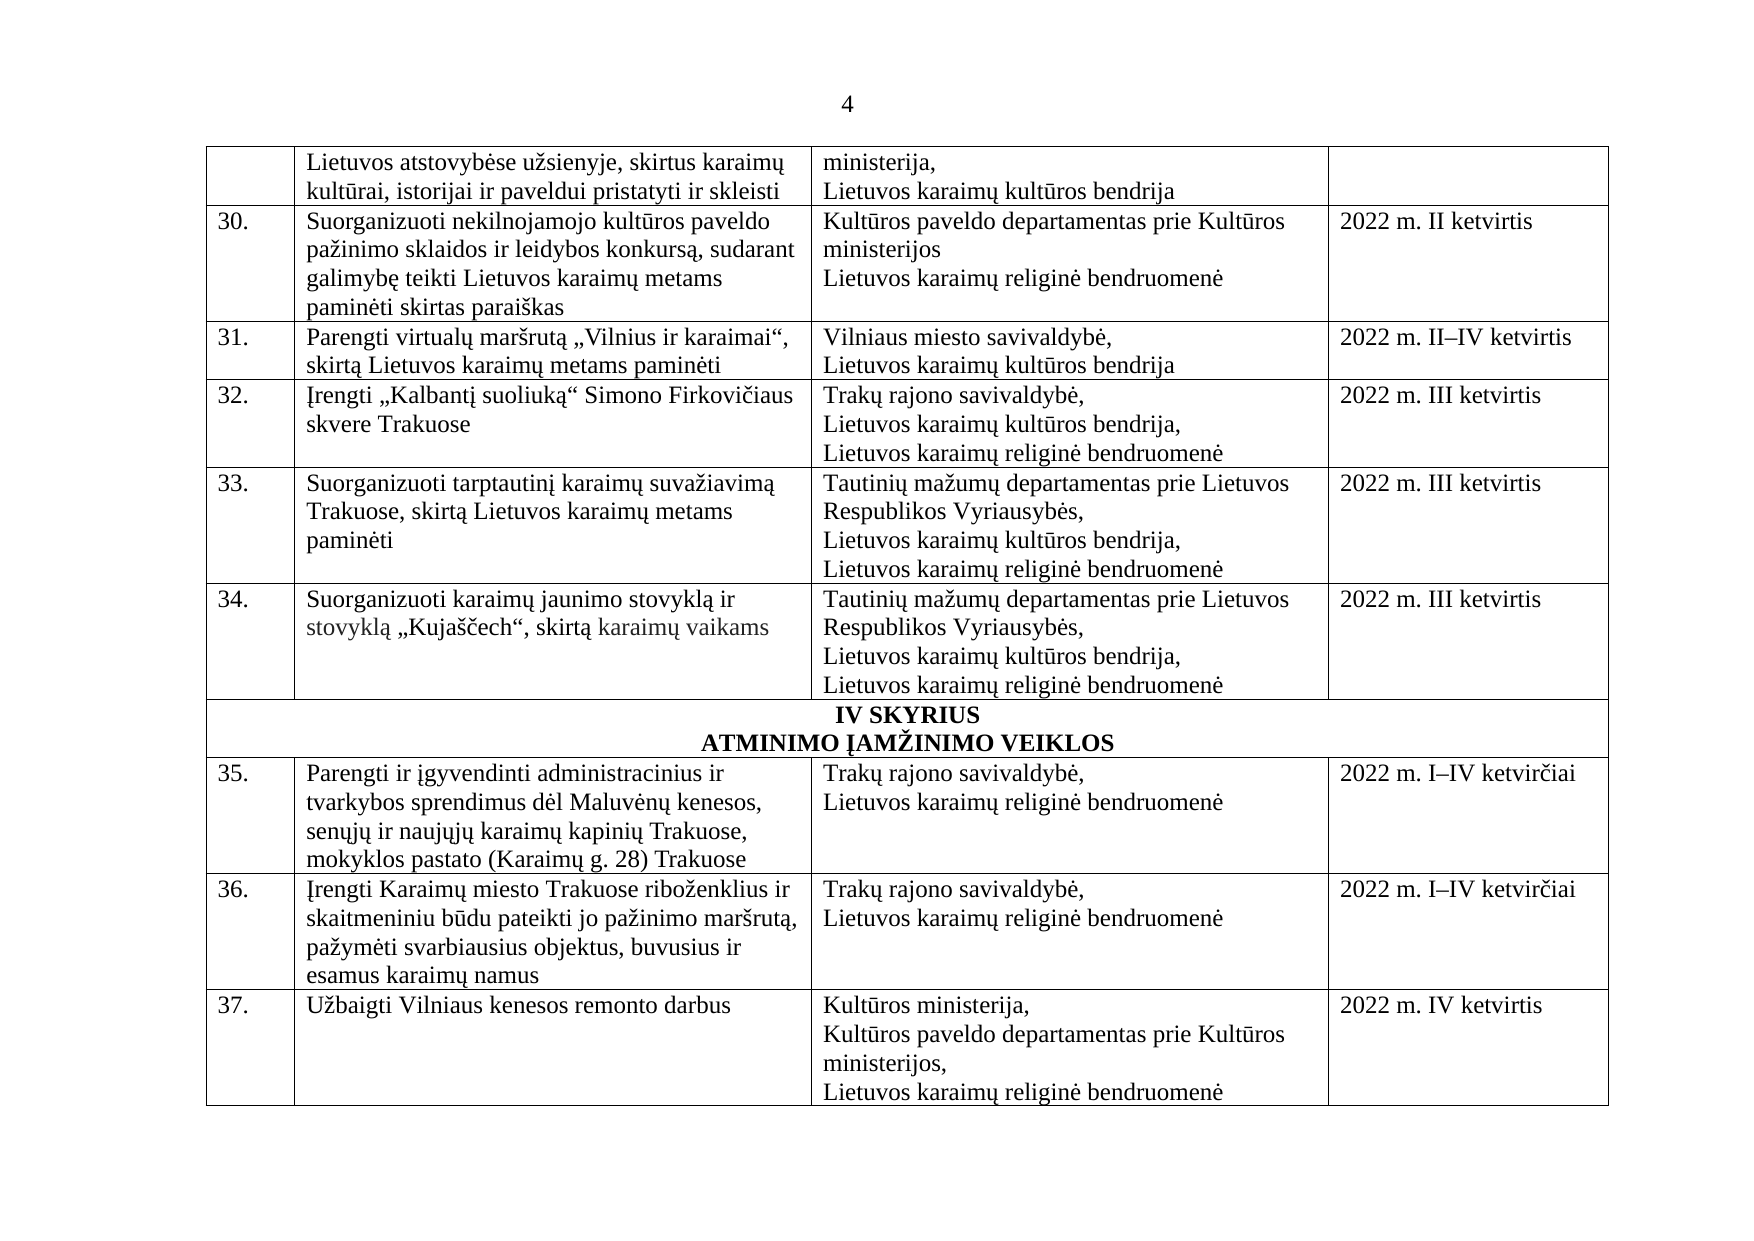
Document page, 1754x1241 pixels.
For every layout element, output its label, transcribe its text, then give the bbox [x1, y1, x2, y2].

table_cell Tautinių mažumų departamentas prie Lietuvos Respublikos Vyriausybės, Lietuvos karaimų kultūros bendrija, Lietuvos karaimų religinė bendruomenė [812, 468, 1328, 583]
table_cell [1329, 147, 1608, 205]
table_cell Lietuvos atstovybėse užsienyje, skirtus karaimų kultūrai, istorijai ir paveldui pristatyti ir skleisti [295, 147, 811, 205]
table_cell 2022 m. II–IV ketvirtis [1329, 322, 1608, 379]
table_cell 2022 m. I–IV ketvirčiai [1329, 758, 1608, 873]
table_cell Suorganizuoti karaimų jaunimo stovyklą ir stovyklą „Kujaščech“, skirtą karaimų vaikams [295, 584, 811, 699]
table_cell Parengti ir įgyvendinti administracinius ir tvarkybos sprendimus dėl Maluvėnų kenesos, senųjų ir naujųjų karaimų kapinių Trakuose, mokyklos pastato (Karaimų g. 28) Trakuose [295, 758, 811, 873]
table_cell Trakų rajono savivaldybė, Lietuvos karaimų religinė bendruomenė [812, 758, 1328, 873]
table_cell Kultūros paveldo departamentas prie Kultūros ministerijos Lietuvos karaimų religinė bendruomenė [812, 206, 1328, 321]
table_cell 36. [207, 874, 294, 989]
table_cell 2022 m. I–IV ketvirčiai [1329, 874, 1608, 989]
table_cell Užbaigti Vilniaus kenesos remonto darbus [295, 990, 811, 1105]
table_cell 2022 m. IV ketvirtis [1329, 990, 1608, 1105]
table_cell 34. [207, 584, 294, 699]
table_cell 2022 m. III ketvirtis [1329, 380, 1608, 467]
table_cell 35. [207, 758, 294, 873]
table_cell ministerija, Lietuvos karaimų kultūros bendrija [812, 147, 1328, 205]
table_cell 2022 m. II ketvirtis [1329, 206, 1608, 321]
table_cell 33. [207, 468, 294, 583]
table_cell Suorganizuoti nekilnojamojo kultūros paveldo pažinimo sklaidos ir leidybos konkursą, sudarant galimybę teikti Lietuvos karaimų metams paminėti skirtas paraiškas [295, 206, 811, 321]
table_cell [207, 147, 294, 205]
table_cell Trakų rajono savivaldybė, Lietuvos karaimų kultūros bendrija, Lietuvos karaimų religinė bendruomenė [812, 380, 1328, 467]
table_cell 37. [207, 990, 294, 1105]
table_cell IV SKYRIUS ATMINIMO ĮAMŽINIMO VEIKLOS [207, 700, 1608, 757]
table_cell Tautinių mažumų departamentas prie Lietuvos Respublikos Vyriausybės, Lietuvos karaimų kultūros bendrija, Lietuvos karaimų religinė bendruomenė [812, 584, 1328, 699]
table_cell 30. [207, 206, 294, 321]
table_cell Įrengti Karaimų miesto Trakuose riboženklius ir skaitmeniniu būdu pateikti jo pažinimo maršrutą, pažymėti svarbiausius objektus, buvusius ir esamus karaimų namus [295, 874, 811, 989]
table_cell Įrengti „Kalbantį suoliuką“ Simono Firkovičiaus skvere Trakuose [295, 380, 811, 467]
table_cell 2022 m. III ketvirtis [1329, 584, 1608, 699]
table_cell Vilniaus miesto savivaldybė, Lietuvos karaimų kultūros bendrija [812, 322, 1328, 379]
table_cell 32. [207, 380, 294, 467]
table_cell Suorganizuoti tarptautinį karaimų suvažiavimą Trakuose, skirtą Lietuvos karaimų metams paminėti [295, 468, 811, 583]
table_cell Trakų rajono savivaldybė, Lietuvos karaimų religinė bendruomenė [812, 874, 1328, 989]
table_cell 2022 m. III ketvirtis [1329, 468, 1608, 583]
table_cell 31. [207, 322, 294, 379]
table_cell Parengti virtualų maršrutą „Vilnius ir karaimai“, skirtą Lietuvos karaimų metams paminėti [295, 322, 811, 379]
table_cell Kultūros ministerija, Kultūros paveldo departamentas prie Kultūros ministerijos, Lietuvos karaimų religinė bendruomenė [812, 990, 1328, 1105]
